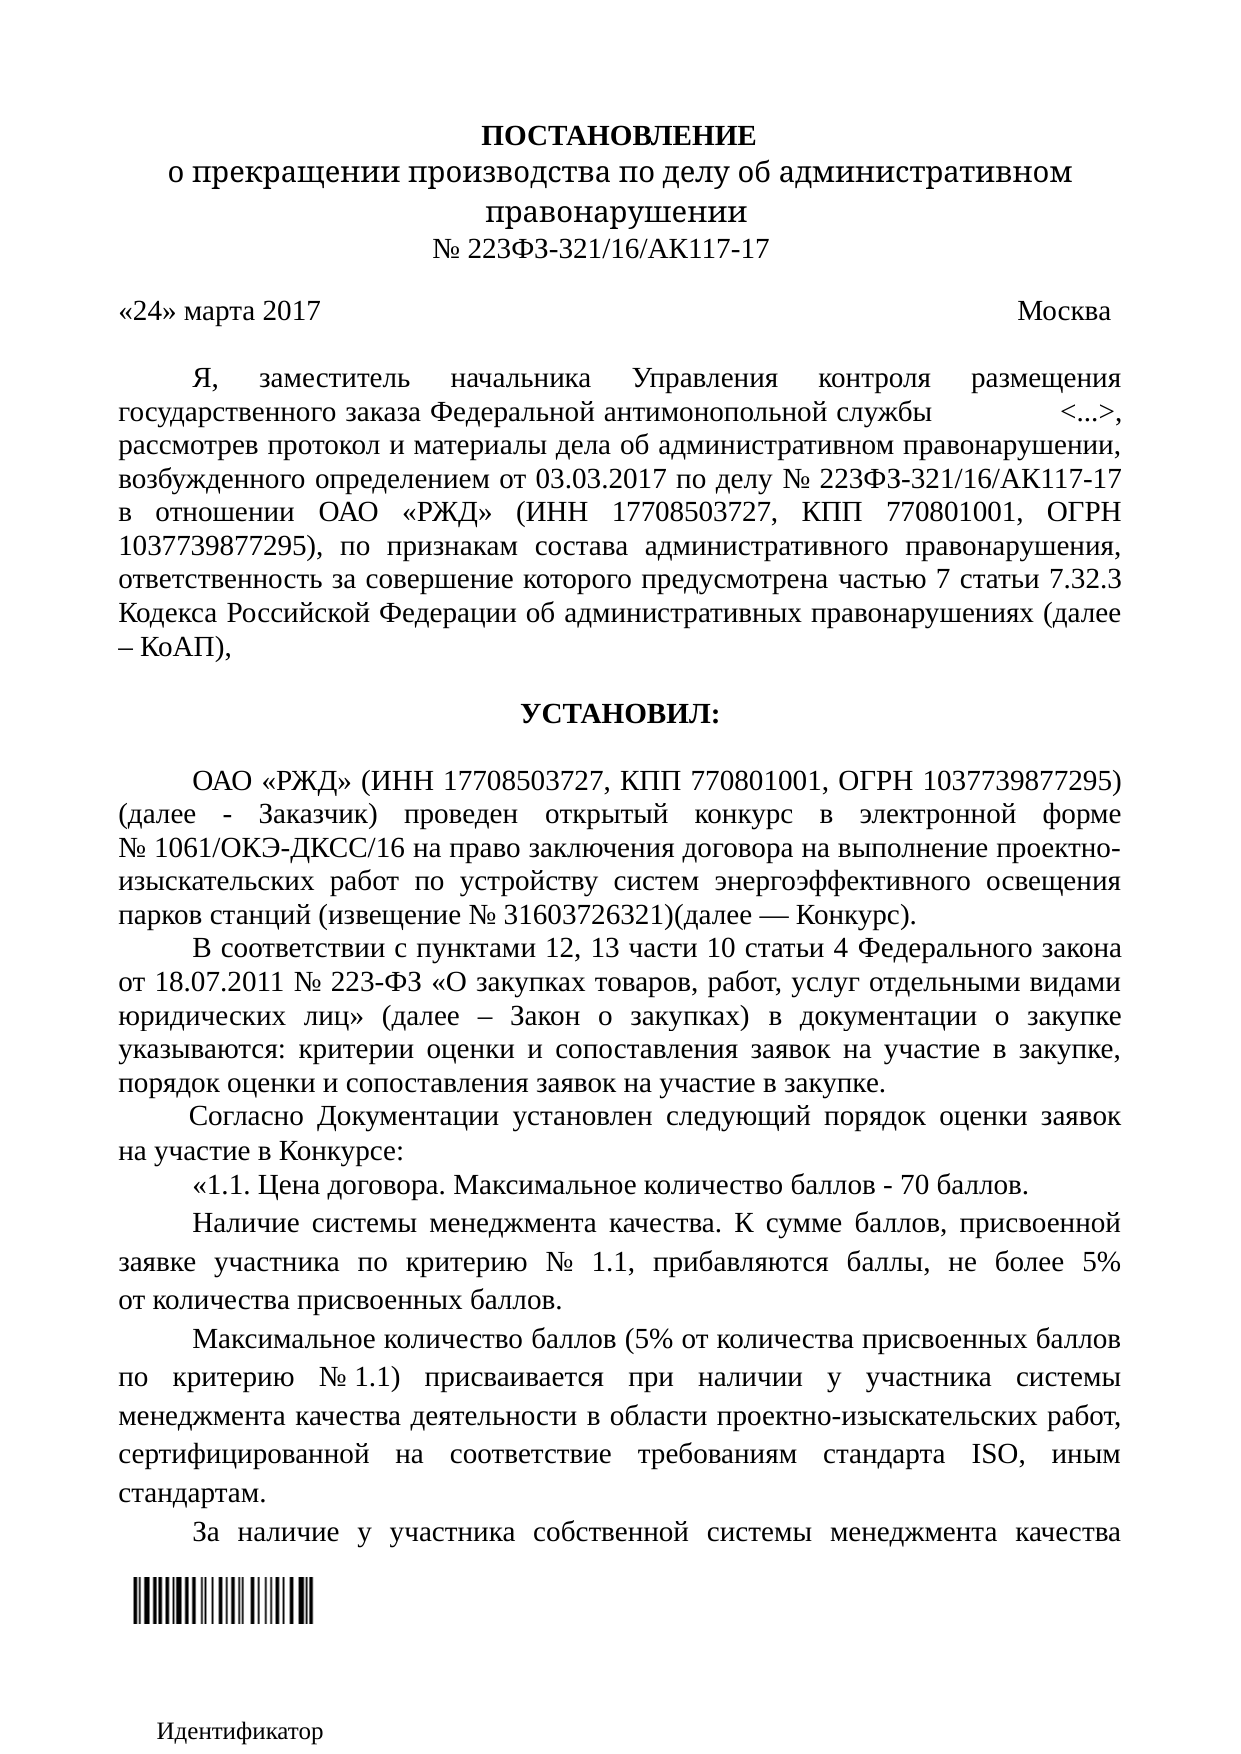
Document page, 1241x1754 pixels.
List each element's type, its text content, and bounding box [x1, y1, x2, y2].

text Согласно Документации установлен следующий порядок оценки заявок на участие в Конкурсе: [118, 1098, 1122, 1167]
text Максимальное количество баллов (5% от количества присвоенных баллов по критерию № 1.1) присваивается при наличии у участника системы менеджмента качества деятельности в области проектно-изыскательских работ, сертифицированной на соответствие требованиям стандарта ISO, иным стандартам. [118, 1321, 1122, 1509]
text УСТАНОВИЛ: [118, 696, 1122, 729]
text «24» марта 2017 Москва [118, 293, 1122, 327]
text № 223ФЗ-321/16/АК117-17 [117, 231, 1078, 264]
text В соответствии с пунктами 12, 13 части 10 статьи 4 Федерального закона от 18.07.2011 № 223-ФЗ «О закупках товаров, работ, услуг отдельными видами юридических лиц» (далее – Закон о закупках) в документации о закупке указываются: критерии оценки и сопоставления заявок на участие в закупке, порядок оценки и сопоставления заявок на участие в закупке. [118, 931, 1122, 1098]
text ОАО «РЖД» (ИНН 17708503727, КПП 770801001, ОГРН 1037739877295)(далее - Заказчик) проведен открытый конкурс в электронной форме № 1061/ОКЭ-ДКСС/16 на право заключения договора на выполнение проектно-изыскательских работ по устройству систем энергоэффективного освещения парков станций (извещение № 31603726321)(далее — Конкурс). [118, 763, 1122, 931]
picture [118, 1577, 331, 1624]
text о прекращении производства по делу об административном правонарушении [118, 152, 1122, 231]
text За наличие у участника собственной системы менеджмента качества [118, 1514, 1122, 1547]
text Я, заместитель начальника Управления контроля размещения государственного заказа Федеральной антимонопольной службы <...>, рассмотрев протокол и материалы дела об административном правонарушении, возбужденного определением от 03.03.2017 по делу № 223ФЗ-321/16/АК117-17 в отношении ОАО «РЖД» (ИНН 17708503727, КПП 770801001, ОГРН 1037739877295), по признакам состава административного правонарушения, ответственность за совершение которого предусмотрена частью 7 статьи 7.32.3 Кодекса Российской Федерации об административных правонарушениях (далее – КоАП), [118, 360, 1122, 662]
text Наличие системы менеджмента качества. К сумме баллов, присвоенной заявке участника по критерию № 1.1, прибавляются баллы, не более 5% от количества присвоенных баллов. [118, 1205, 1122, 1316]
text «1.1. Цена договора. Максимальное количество баллов - 70 баллов. [118, 1167, 1122, 1200]
text ПОСТАНОВЛЕНИЕ [117, 118, 1078, 152]
